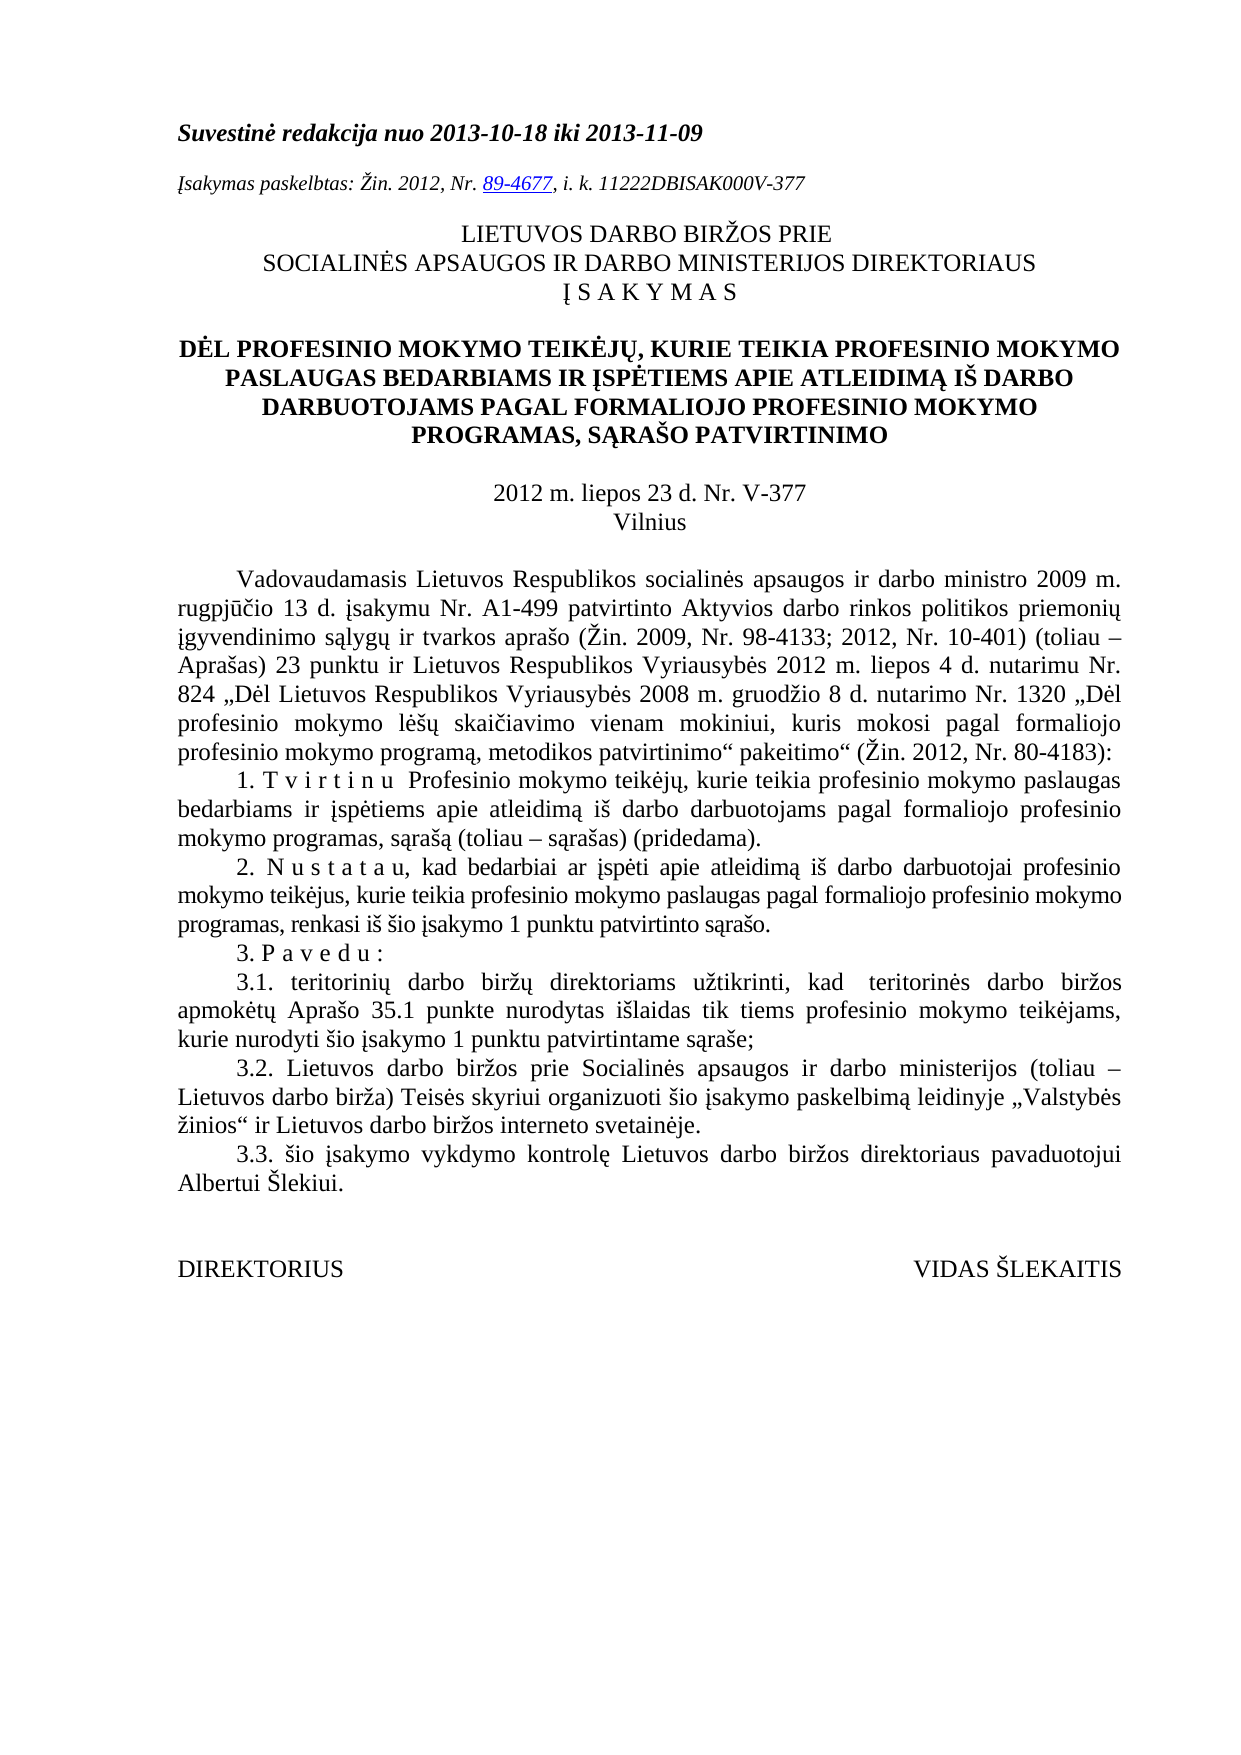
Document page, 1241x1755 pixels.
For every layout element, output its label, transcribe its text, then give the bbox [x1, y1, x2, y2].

text 3.2. Lietuvos darbo biržos prie Socialinės apsaugos ir darbo ministerijos (toliau – Lietuvos darbo birža) Teisės skyriui organizuoti šio įsakymo paskelbimą leidinyje „Valstybės žinios“ ir Lietuvos darbo biržos interneto svetainėje. [177, 1053, 1122, 1139]
text Vilnius [177, 507, 1122, 535]
text 2012 m. liepos 23 d. Nr. V-377 [177, 478, 1122, 507]
text Į S A K Y M A S [177, 277, 1122, 305]
text 2. Nustatau, kad bedarbiai ar įspėti apie atleidimą iš darbo darbuotojai profesinio mokymo teikėjus, kurie teikia profesinio mokymo paslaugas pagal formaliojo profesinio mokymo programas, renkasi iš šio įsakymo 1 punktu patvirtinto sąrašo. [177, 852, 1122, 938]
text Įsakymas paskelbtas: Žin. 2012, Nr. 89-4677, i. k. 11222DBISAK000V-377 [177, 171, 1122, 195]
text DĖL Profesinio mokymo teikėjų, kurie teikia profesinio mokymo paslaugas bedarbiams ir įspėtiems apie atleidimą iš darbo darbuotojams pagal formaliojo profesinio mokymo programas, sąrašo patvirtinimo [177, 334, 1122, 449]
text 3.1. teritorinių darbo biržų direktoriams užtikrinti, kad teritorinės darbo biržos apmokėtų Aprašo 35.1 punkte nurodytas išlaidas tik tiems profesinio mokymo teikėjams, kurie nurodyti šio įsakymo 1 punktu patvirtintame sąraše; [177, 967, 1122, 1053]
text Direktorius Vidas Šlekaitis [177, 1254, 1122, 1283]
text Suvestinė redakcija nuo 2013-10-18 iki 2013-11-09 [177, 118, 1122, 147]
text LIETUVOS DARBO BIRŽOS prie [177, 219, 1122, 248]
text 3. Pavedu: [177, 938, 1122, 967]
text 1. Tvirtinu Profesinio mokymo teikėjų, kurie teikia profesinio mokymo paslaugas bedarbiams ir įspėtiems apie atleidimą iš darbo darbuotojams pagal formaliojo profesinio mokymo programas, sąrašą (toliau – sąrašas) (pridedama). [177, 765, 1122, 852]
text Vadovaudamasis Lietuvos Respublikos socialinės apsaugos ir darbo ministro 2009 m. rugpjūčio 13 d. įsakymu Nr. A1-499 patvirtinto Aktyvios darbo rinkos politikos priemonių įgyvendinimo sąlygų ir tvarkos aprašo (Žin. 2009, Nr. 98-4133; 2012, Nr. 10-401) (toliau – Aprašas) 23 punktu ir Lietuvos Respublikos Vyriausybės 2012 m. liepos 4 d. nutarimu Nr. 824 „Dėl Lietuvos Respublikos Vyriausybės 2008 m. gruodžio 8 d. nutarimo Nr. 1320 „Dėl profesinio mokymo lėšų skaičiavimo vienam mokiniui, kuris mokosi pagal formaliojo profesinio mokymo programą, metodikos patvirtinimo“ pakeitimo“ (Žin. 2012, Nr. 80-4183): [177, 564, 1122, 765]
text socialinės apsaugos ir darbo ministerijos DIREKTORIAUS [177, 248, 1122, 277]
text 3.3. šio įsakymo vykdymo kontrolę Lietuvos darbo biržos direktoriaus pavaduotojui Albertui Šlekiui. [177, 1139, 1122, 1197]
